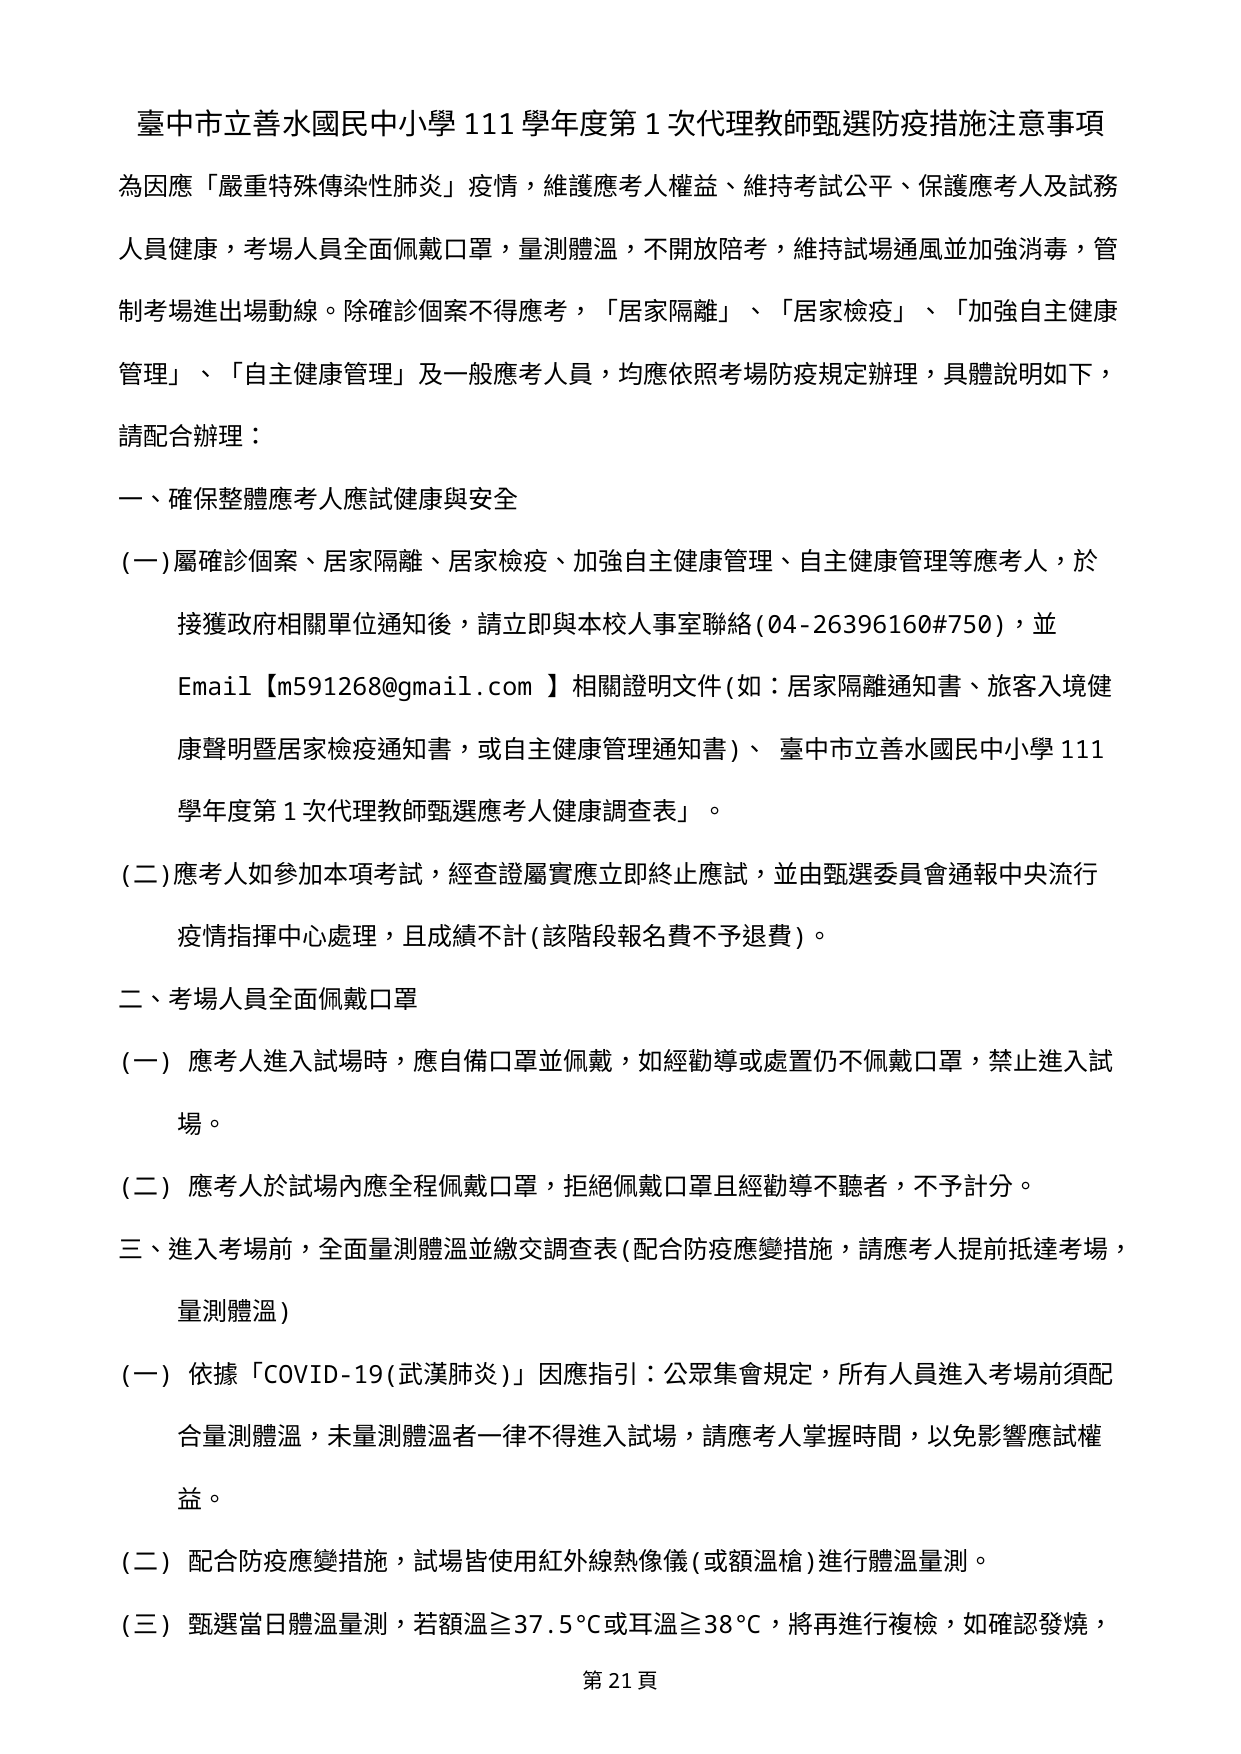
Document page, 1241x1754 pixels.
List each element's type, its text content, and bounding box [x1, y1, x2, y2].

text (二) 配合防疫應變措施，試場皆使用紅外線熱像儀(或額溫槍)進行體溫量測。 [118, 1518, 1122, 1581]
text (一) 應考人進入試場時，應自備口罩並佩戴，如經勸導或處置仍不佩戴口罩，禁止進入試場。 [118, 1018, 1122, 1143]
text 臺中市立善水國民中小學111學年度第1次代理教師甄選防疫措施注意事項 [118, 81, 1122, 143]
text (二) 應考人於試場內應全程佩戴口罩，拒絕佩戴口罩且經勸導不聽者，不予計分。 [118, 1143, 1122, 1206]
text (一)屬確診個案、居家隔離、居家檢疫、加強自主健康管理、自主健康管理等應考人，於接獲政府相關單位通知後，請立即與本校人事室聯絡(04-26396160#750)，並Email【m591268@gmail.com 】相關證明文件(如：居家隔離通知書、旅客入境健康聲明暨居家檢疫通知書，或自主健康管理通知書)、 臺中市立善水國民中小學111學年度第1次代理教師甄選應考人健康調查表」。 [118, 518, 1122, 831]
text (三) 甄選當日體溫量測，若額溫≧37.5℃或耳溫≧38℃，將再進行複檢，如確認發燒， [118, 1581, 1122, 1643]
text (二)應考人如參加本項考試，經查證屬實應立即終止應試，並由甄選委員會通報中央流行疫情指揮中心處理，且成績不計(該階段報名費不予退費)。 [118, 831, 1122, 956]
text 三、進入考場前，全面量測體溫並繳交調查表(配合防疫應變措施，請應考人提前抵達考場，量測體溫) [118, 1206, 1122, 1331]
text (一) 依據「COVID-19(武漢肺炎)」因應指引：公眾集會規定，所有人員進入考場前須配合量測體溫，未量測體溫者一律不得進入試場，請應考人掌握時間，以免影響應試權益。 [118, 1331, 1122, 1518]
text 二、考場人員全面佩戴口罩 [118, 956, 1122, 1018]
text 為因應「嚴重特殊傳染性肺炎」疫情，維護應考人權益、維持考試公平、保護應考人及試務人員健康，考場人員全面佩戴口罩，量測體溫，不開放陪考，維持試場通風並加強消毒，管制考場進出場動線。除確診個案不得應考，「居家隔離」、「居家檢疫」、「加強自主健康管理」、「自主健康管理」及一般應考人員，均應依照考場防疫規定辦理，具體說明如下，請配合辦理： [118, 143, 1122, 456]
text 一、確保整體應考人應試健康與安全 [118, 456, 1122, 518]
